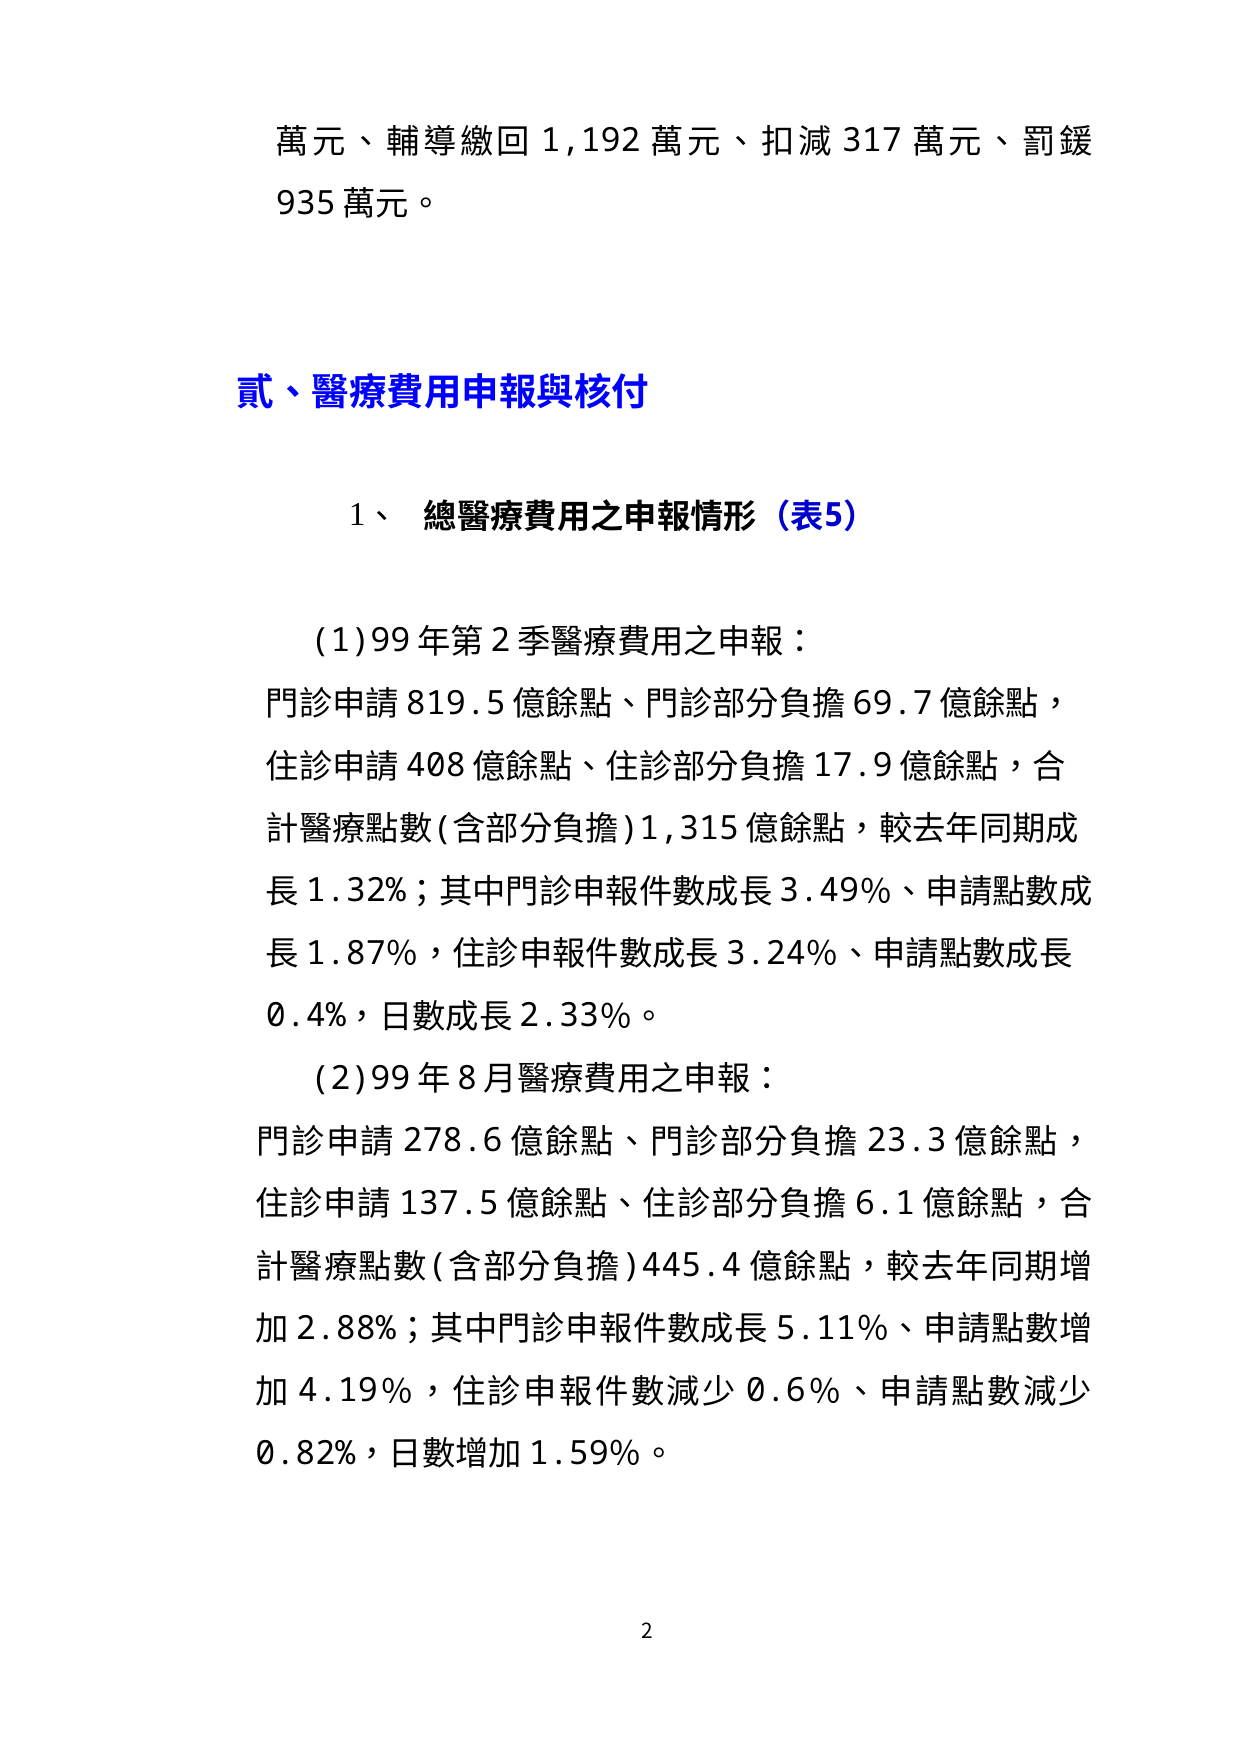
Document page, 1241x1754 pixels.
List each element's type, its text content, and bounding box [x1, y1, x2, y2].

text 門診申請278.6億餘點、門診部分負擔23.3億餘點，住診申請137.5億餘點、住診部分負擔6.1億餘點，合計醫療點數(含部分負擔)445.4億餘點，較去年同期增加2.88%；其中門診申報件數成長5.11％、申請點數增加4.19％，住診申報件數減少0.6％、申請點數減少0.82%，日數增加1.59％。 [255, 1097, 1093, 1472]
list 醫療費用申報與核付 [236, 347, 1087, 409]
text 萬元、輔導繳回1,192萬元、扣減317萬元、罰鍰935萬元。 [276, 97, 1093, 222]
list 99年8月醫療費用之申報： [310, 1034, 1093, 1097]
text 門診申請819.5億餘點、門診部分負擔69.7億餘點，住診申請408億餘點、住診部分負擔17.9億餘點，合計醫療點數(含部分負擔)1,315億餘點，較去年同期成長1.32%；其中門診申報件數成長3.49％、申請點數成長1.87％，住診申報件數成長3.24％、申請點數成長0.4%，日數成長2.33％。 [266, 659, 1093, 1034]
list 99年第2季醫療費用之申報： [310, 597, 1093, 659]
list 總醫療費用之申報情形（表5） [348, 472, 1093, 534]
